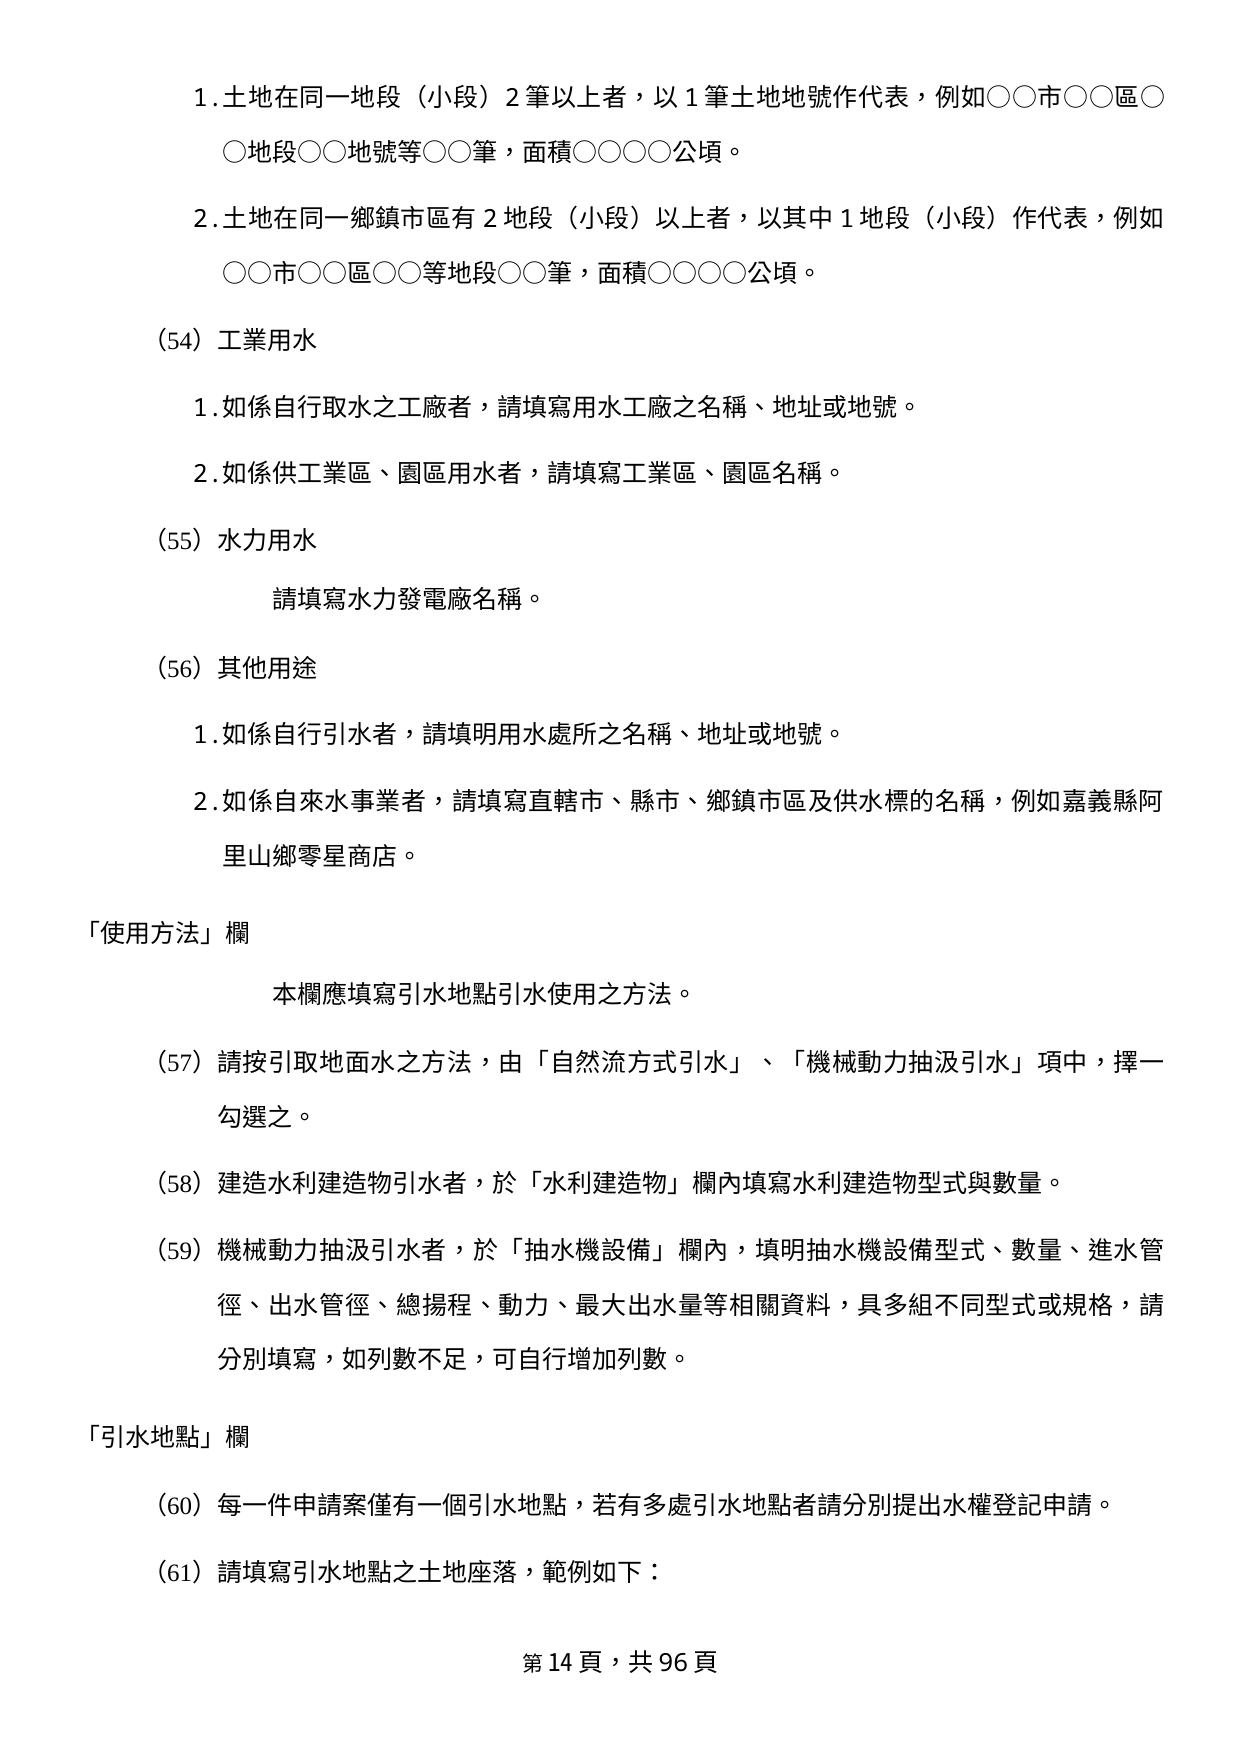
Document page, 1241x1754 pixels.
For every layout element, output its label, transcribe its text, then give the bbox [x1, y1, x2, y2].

subtitle 土地在同一鄉鎮市區有2地段（小段）以上者，以其中1地段（小段）作代表，例如○○市○○區○○等地段○○筆，面積○○○○公頃。 [223, 199, 1165, 289]
text 請填寫水力發電廠名稱。 [222, 575, 1165, 617]
subtitle 「使用方法」欄 [75, 909, 1165, 951]
subtitle 機械動力抽汲引水者，於「抽水機設備」欄內，填明抽水機設備型式、數量、進水管徑、出水管徑、總揚程、動力、最大出水量等相關資料，具多組不同型式或規格，請分別填寫，如列數不足，可自行增加列數。 [217, 1231, 1165, 1376]
subtitle 每一件申請案僅有一個引水地點，若有多處引水地點者請分別提出水權登記申請。 [217, 1486, 1165, 1522]
subtitle 土地在同一地段（小段）2筆以上者，以1筆土地地號作代表，例如○○市○○區○○地段○○地號等○○筆，面積○○○○公頃。 [223, 78, 1165, 168]
text 本欄應填寫引水地點引水使用之方法。 [222, 970, 1165, 1011]
subtitle 請按引取地面水之方法，由「自然流方式引水」、「機械動力抽汲引水」項中，擇一勾選之。 [217, 1043, 1165, 1133]
subtitle 「引水地點」欄 [75, 1413, 1165, 1454]
subtitle 水力用水 [217, 521, 1165, 557]
subtitle 如係自行取水之工廠者，請填寫用水工廠之名稱、地址或地號。 [223, 387, 1165, 423]
subtitle 如係自來水事業者，請填寫直轄市、縣市、鄉鎮市區及供水標的名稱，例如嘉義縣阿里山鄉零星商店。 [223, 782, 1165, 872]
subtitle 如係供工業區、園區用水者，請填寫工業區、園區名稱。 [223, 454, 1165, 490]
subtitle 建造水利建造物引水者，於「水利建造物」欄內填寫水利建造物型式與數量。 [217, 1164, 1165, 1200]
subtitle 工業用水 [217, 320, 1165, 356]
subtitle 如係自行引水者，請填明用水處所之名稱、地址或地號。 [223, 715, 1165, 751]
subtitle 請填寫引水地點之土地座落，範例如下： [217, 1552, 1165, 1589]
subtitle 其他用途 [217, 648, 1165, 684]
